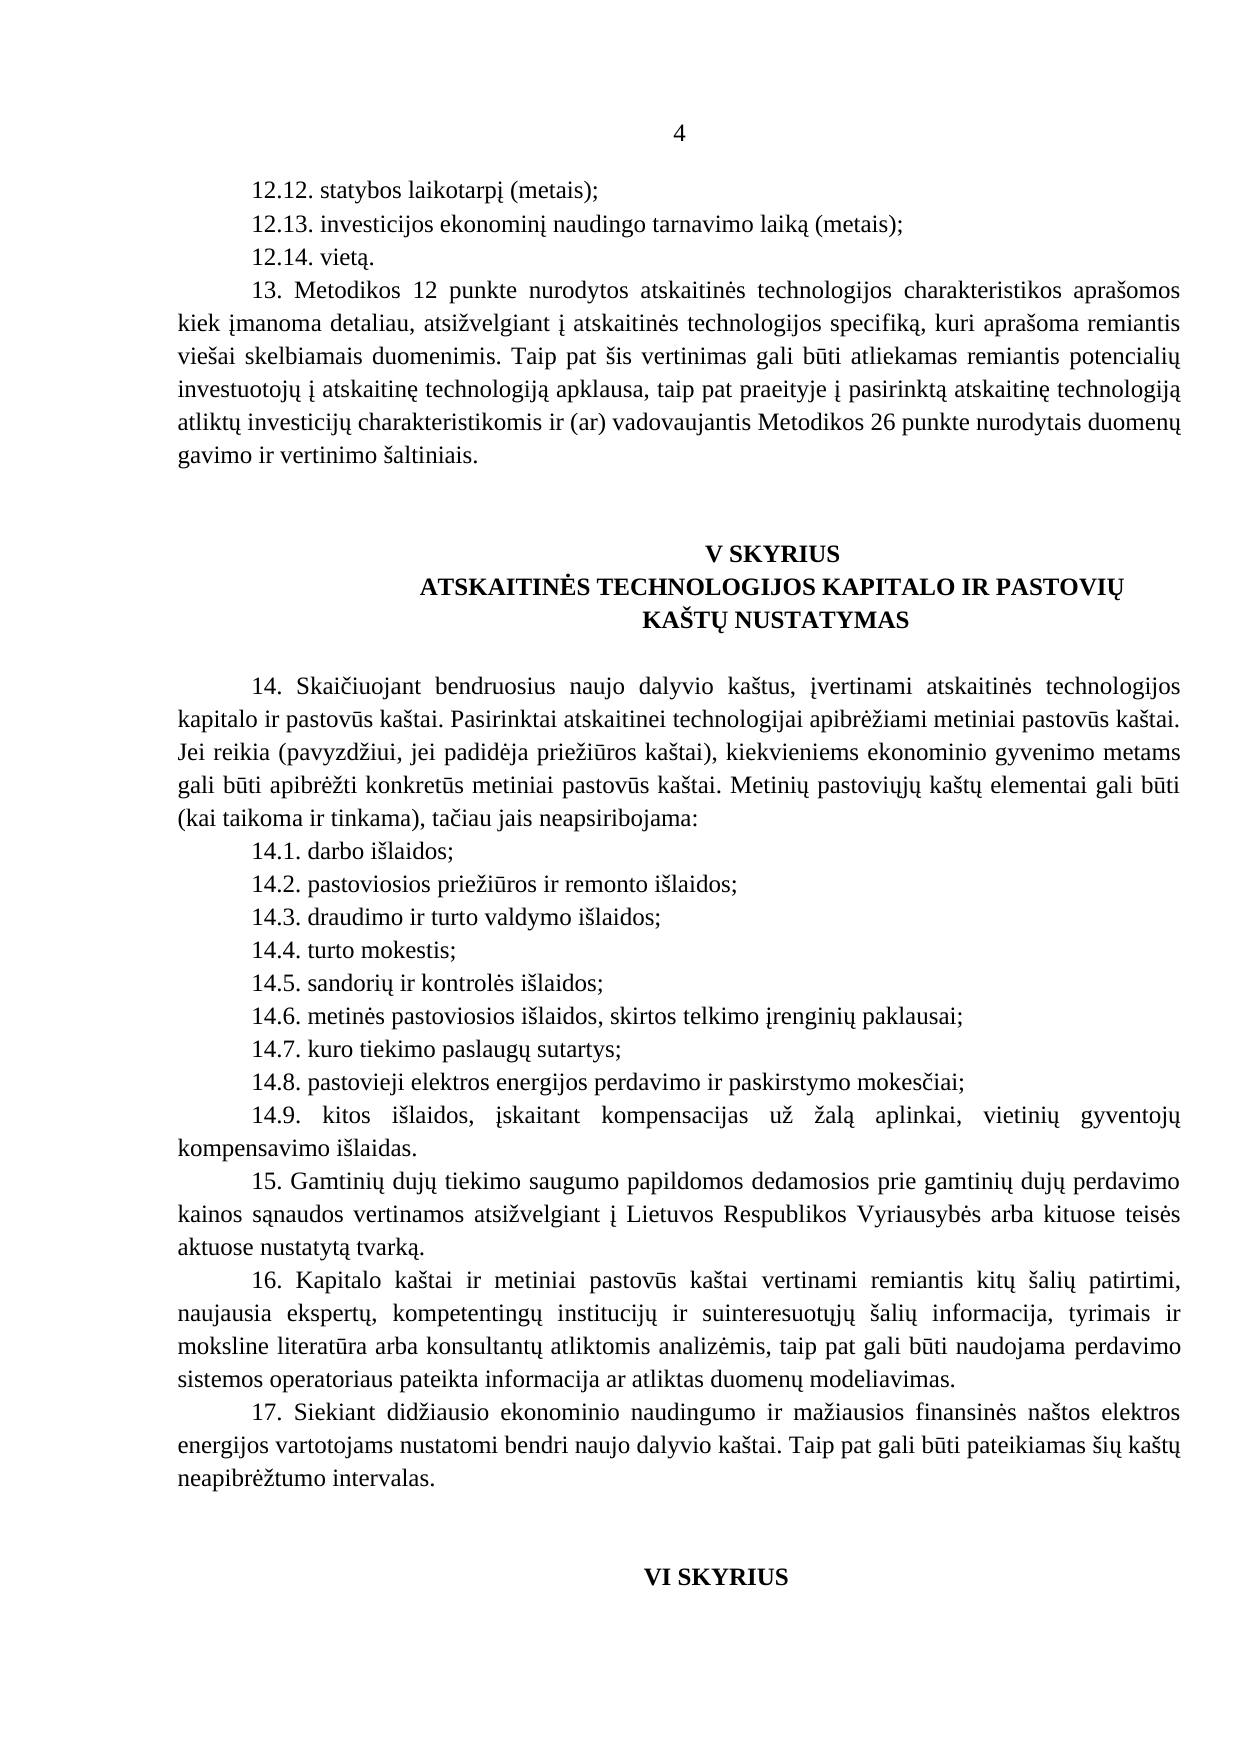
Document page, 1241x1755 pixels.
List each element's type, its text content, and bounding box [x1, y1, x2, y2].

text 14.8. pastovieji elektros energijos perdavimo ir paskirstymo mokesčiai; [177, 1067, 1181, 1096]
text 16. Kapitalo kaštai ir metiniai pastovūs kaštai vertinami remiantis kitų šalių patirtimi, naujausia ekspertų, kompetentingų institucijų ir suinteresuotųjų šalių informacija, tyrimais ir moksline literatūra arba konsultantų atliktomis analizėmis, taip pat gali būti naudojama perdavimo sistemos operatoriaus pateikta informacija ar atliktas duomenų modeliavimas. [177, 1265, 1181, 1393]
text 14.6. metinės pastoviosios išlaidos, skirtos telkimo įrenginių paklausai; [177, 1001, 1181, 1030]
text 14.7. kuro tiekimo paslaugų sutartys; [177, 1034, 1181, 1063]
text 13. Metodikos 12 punkte nurodytos atskaitinės technologijos charakteristikos aprašomos kiek įmanoma detaliau, atsižvelgiant į atskaitinės technologijos specifiką, kuri aprašoma remiantis viešai skelbiamais duomenimis. Taip pat šis vertinimas gali būti atliekamas remiantis potencialių investuotojų į atskaitinę technologiją apklausa, taip pat praeityje į pasirinktą atskaitinę technologiją atliktų investicijų charakteristikomis ir (ar) vadovaujantis Metodikos 26 punkte nurodytais duomenų gavimo ir vertinimo šaltiniais. [177, 275, 1181, 468]
text 14.1. darbo išlaidos; [177, 836, 1181, 865]
text 14.3. draudimo ir turto valdymo išlaidos; [177, 902, 1181, 931]
text ATSKAITINĖS TECHNOLOGIJOS KAPITALO IR PASTOVIŲ [290, 572, 1181, 601]
text 14.5. sandorių ir kontrolės išlaidos; [177, 968, 1181, 997]
text 12.13. investicijos ekonominį naudingo tarnavimo laiką (metais); [177, 209, 1181, 237]
text 14.2. pastoviosios priežiūros ir remonto išlaidos; [177, 869, 1181, 898]
text KAŠTŲ NUSTATYMAS [290, 605, 1181, 634]
text VI SKYRIUS [177, 1562, 1181, 1591]
text 15. Gamtinių dujų tiekimo saugumo papildomos dedamosios prie gamtinių dujų perdavimo kainos sąnaudos vertinamos atsižvelgiant į Lietuvos Respublikos Vyriausybės arba kituose teisės aktuose nustatytą tvarką. [177, 1166, 1181, 1261]
text 12.14. vietą. [177, 242, 1181, 270]
text 14.9. kitos išlaidos, įskaitant kompensacijas už žalą aplinkai, vietinių gyventojų kompensavimo išlaidas. [177, 1100, 1181, 1162]
text 17. Siekiant didžiausio ekonominio naudingumo ir mažiausios finansinės naštos elektros energijos vartotojams nustatomi bendri naujo dalyvio kaštai. Taip pat gali būti pateikiamas šių kaštų neapibrėžtumo intervalas. [177, 1397, 1181, 1492]
text 12.12. statybos laikotarpį (metais); [177, 176, 1181, 204]
text 14. Skaičiuojant bendruosius naujo dalyvio kaštus, įvertinami atskaitinės technologijos kapitalo ir pastovūs kaštai. Pasirinktai atskaitinei technologijai apibrėžiami metiniai pastovūs kaštai. Jei reikia (pavyzdžiui, jei padidėja priežiūros kaštai), kiekvieniems ekonominio gyvenimo metams gali būti apibrėžti konkretūs metiniai pastovūs kaštai. Metinių pastoviųjų kaštų elementai gali būti (kai taikoma ir tinkama), tačiau jais neapsiribojama: [177, 671, 1181, 832]
text 14.4. turto mokestis; [177, 935, 1181, 964]
text V SKYRIUS [290, 539, 1181, 568]
